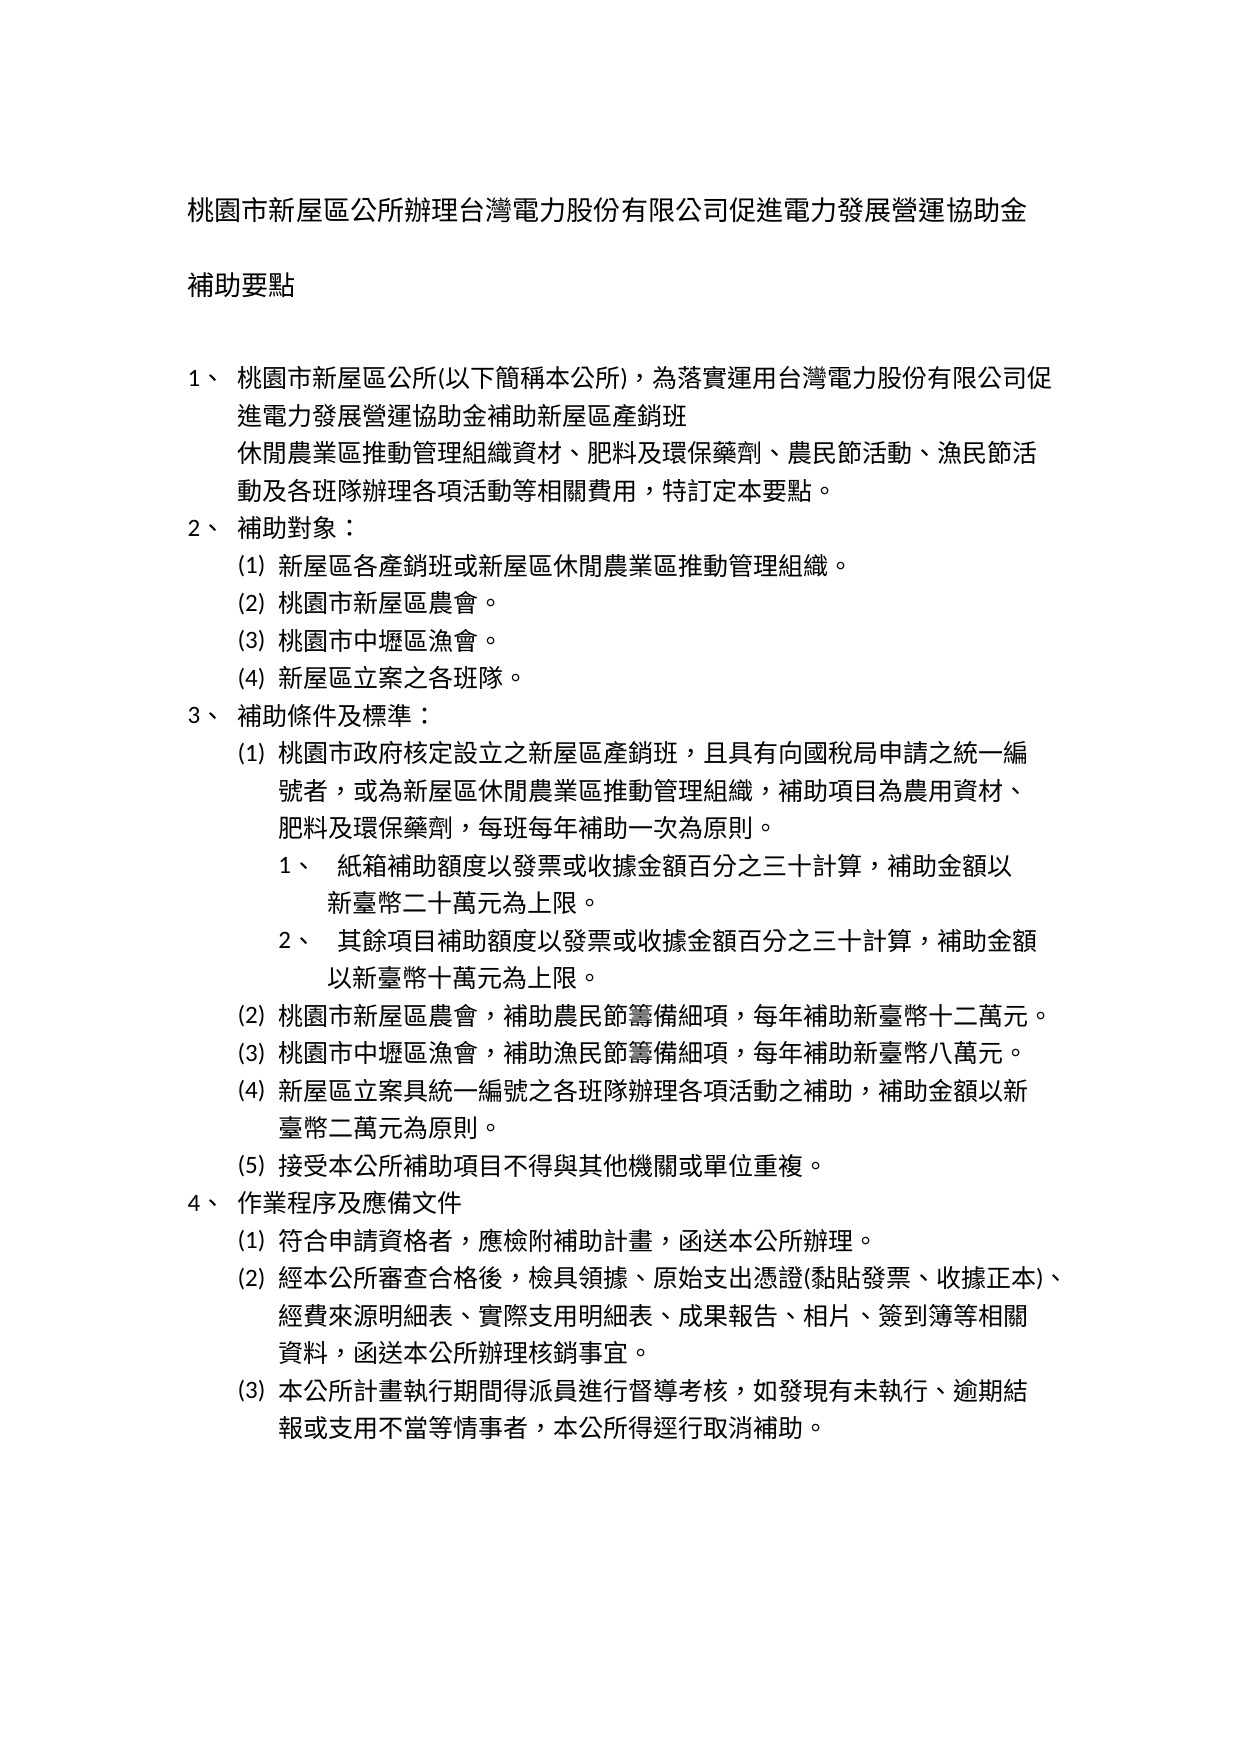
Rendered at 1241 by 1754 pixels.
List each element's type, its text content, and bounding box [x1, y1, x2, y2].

list 其餘項目補助額度以發票或收據金額百分之三十計算，補助金額 [278, 914, 1053, 952]
list 接受本公所補助項目不得與其他機關或單位重複。 [237, 1139, 1053, 1177]
list 桃園市新屋區農會。 [237, 577, 1053, 614]
list 新臺幣二十萬元為上限。 [316, 877, 1053, 914]
list 經本公所審查合格後，檢具領據、原始支出憑證(黏貼發票、收據正本)、經費來源明細表、實際支用明細表、成果報告、相片、簽到簿等相關資料，函送本公所辦理核銷事宜。 [237, 1252, 1053, 1364]
list 補助條件及標準： [187, 689, 1053, 727]
list 新屋區各產銷班或新屋區休閒農業區推動管理組織。 [237, 539, 1053, 577]
list 桃園市中壢區漁會。 [237, 614, 1053, 652]
list 桃園市中壢區漁會，補助漁民節籌備細項，每年補助新臺幣八萬元。 [237, 1027, 1053, 1064]
list 休閒農業區推動管理組織資材、肥料及環保藥劑、農民節活動、漁民節活動及各班隊辦理各項活動等相關費用，特訂定本要點。 [237, 427, 1053, 502]
list 符合申請資格者，應檢附補助計畫，函送本公所辦理。 [237, 1214, 1053, 1252]
list 桃園市新屋區農會，補助農民節籌備細項，每年補助新臺幣十二萬元。 [237, 989, 1053, 1027]
list 作業程序及應備文件 [187, 1177, 1053, 1214]
list 以新臺幣十萬元為上限。 [316, 952, 1053, 989]
list 桃園市政府核定設立之新屋區產銷班，且具有向國稅局申請之統一編號者，或為新屋區休閒農業區推動管理組織，補助項目為農用資材、肥料及環保藥劑，每班每年補助一次為原則。 [237, 727, 1053, 839]
list 紙箱補助額度以發票或收據金額百分之三十計算，補助金額以 [278, 839, 1053, 877]
list 新屋區立案具統一編號之各班隊辦理各項活動之補助，補助金額以新臺幣二萬元為原則。 [237, 1064, 1053, 1139]
list 新屋區立案之各班隊。 [237, 652, 1053, 689]
text 桃園市新屋區公所辦理台灣電力股份有限公司促進電力發展營運協助金補助要點 [187, 164, 1053, 314]
list 補助對象： [187, 502, 1053, 539]
list 進電力發展營運協助金補助新屋區產銷班 [237, 389, 1053, 427]
list 桃園市新屋區公所(以下簡稱本公所)，為落實運用台灣電力股份有限公司促 [187, 352, 1053, 389]
list 本公所計畫執行期間得派員進行督導考核，如發現有未執行、逾期結報或支用不當等情事者，本公所得逕行取消補助。 [237, 1364, 1053, 1439]
